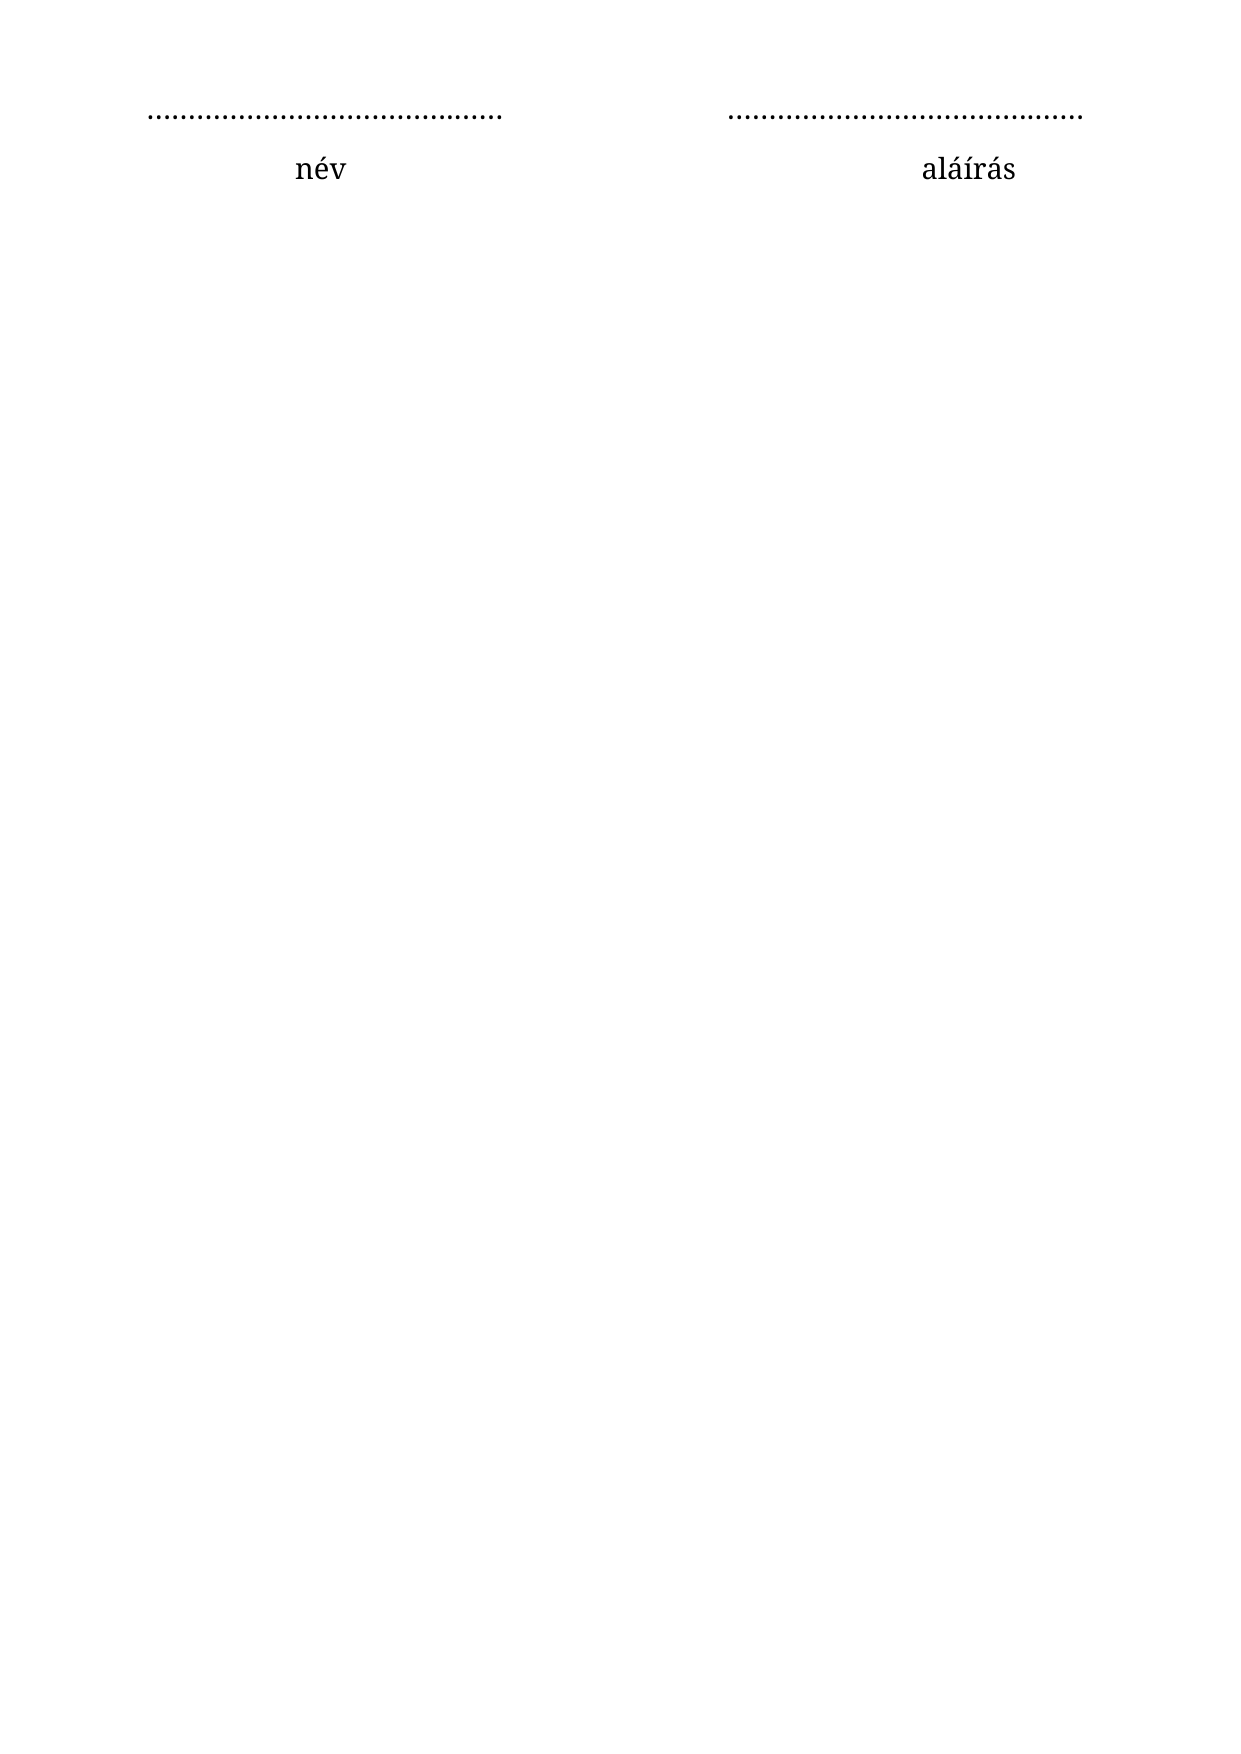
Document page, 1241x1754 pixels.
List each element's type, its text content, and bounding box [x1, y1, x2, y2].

text név aláírás [295, 148, 1092, 188]
text ……………………………….…… ……………………………….…… [146, 89, 1092, 128]
